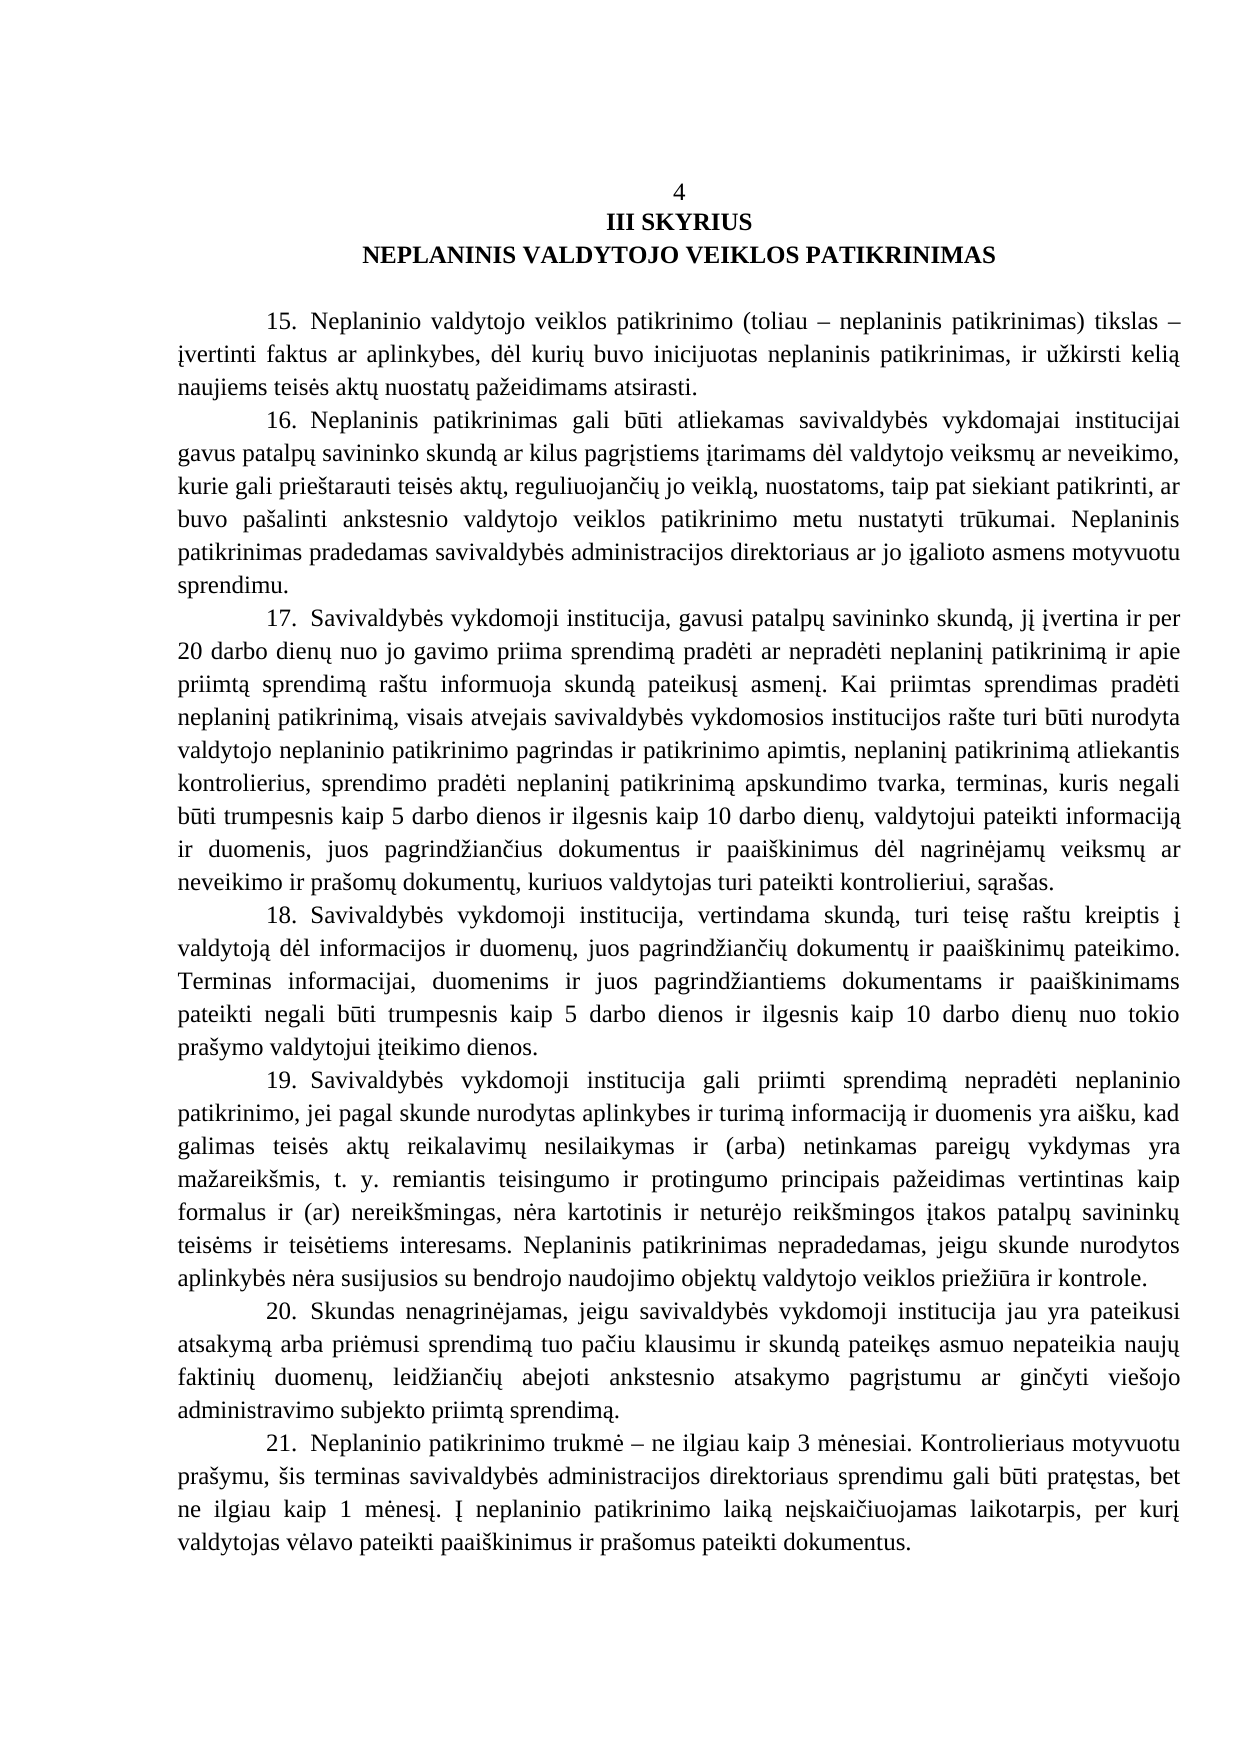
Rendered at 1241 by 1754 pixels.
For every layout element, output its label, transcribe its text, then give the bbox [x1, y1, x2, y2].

text 17. Savivaldybės vykdomoji institucija, gavusi patalpų savininko skundą, jį įvertina ir per 20 darbo dienų nuo jo gavimo priima sprendimą pradėti ar nepradėti neplaninį patikrinimą ir apie priimtą sprendimą raštu informuoja skundą pateikusį asmenį. Kai priimtas sprendimas pradėti neplaninį patikrinimą, visais atvejais savivaldybės vykdomosios institucijos rašte turi būti nurodyta valdytojo neplaninio patikrinimo pagrindas ir patikrinimo apimtis, neplaninį patikrinimą atliekantis kontrolierius, sprendimo pradėti neplaninį patikrinimą apskundimo tvarka, terminas, kuris negali būti trumpesnis kaip 5 darbo dienos ir ilgesnis kaip 10 darbo dienų, valdytojui pateikti informaciją ir duomenis, juos pagrindžiančius dokumentus ir paaiškinimus dėl nagrinėjamų veiksmų ar neveikimo ir prašomų dokumentų, kuriuos valdytojas turi pateikti kontrolieriui, sąrašas. [177, 603, 1181, 896]
text 16. Neplaninis patikrinimas gali būti atliekamas savivaldybės vykdomajai institucijai gavus patalpų savininko skundą ar kilus pagrįstiems įtarimams dėl valdytojo veiksmų ar neveikimo, kurie gali prieštarauti teisės aktų, reguliuojančių jo veiklą, nuostatoms, taip pat siekiant patikrinti, ar buvo pašalinti ankstesnio valdytojo veiklos patikrinimo metu nustatyti trūkumai. Neplaninis patikrinimas pradedamas savivaldybės administracijos direktoriaus ar jo įgalioto asmens motyvuotu sprendimu. [177, 405, 1181, 599]
text 19. Savivaldybės vykdomoji institucija gali priimti sprendimą nepradėti neplaninio patikrinimo, jei pagal skunde nurodytas aplinkybes ir turimą informaciją ir duomenis yra aišku, kad galimas teisės aktų reikalavimų nesilaikymas ir (arba) netinkamas pareigų vykdymas yra mažareikšmis, t. y. remiantis teisingumo ir protingumo principais pažeidimas vertintinas kaip formalus ir (ar) nereikšmingas, nėra kartotinis ir neturėjo reikšmingos įtakos patalpų savininkų teisėms ir teisėtiems interesams. Neplaninis patikrinimas nepradedamas, jeigu skunde nurodytos aplinkybės nėra susijusios su bendrojo naudojimo objektų valdytojo veiklos priežiūra ir kontrole. [177, 1065, 1181, 1292]
text 15. Neplaninio valdytojo veiklos patikrinimo (toliau – neplaninis patikrinimas) tikslas – įvertinti faktus ar aplinkybes, dėl kurių buvo inicijuotas neplaninis patikrinimas, ir užkirsti kelią naujiems teisės aktų nuostatų pažeidimams atsirasti. [177, 306, 1181, 401]
text 21. Neplaninio patikrinimo trukmė – ne ilgiau kaip 3 mėnesiai. Kontrolieriaus motyvuotu prašymu, šis terminas savivaldybės administracijos direktoriaus sprendimu gali būti pratęstas, bet ne ilgiau kaip 1 mėnesį. Į neplaninio patikrinimo laiką neįskaičiuojamas laikotarpis, per kurį valdytojas vėlavo pateikti paaiškinimus ir prašomus pateikti dokumentus. [177, 1428, 1181, 1556]
text 18. Savivaldybės vykdomoji institucija, vertindama skundą, turi teisę raštu kreiptis į valdytoją dėl informacijos ir duomenų, juos pagrindžiančių dokumentų ir paaiškinimų pateikimo. Terminas informacijai, duomenims ir juos pagrindžiantiems dokumentams ir paaiškinimams pateikti negali būti trumpesnis kaip 5 darbo dienos ir ilgesnis kaip 10 darbo dienų nuo tokio prašymo valdytojui įteikimo dienos. [177, 900, 1181, 1061]
text III SKYRIUS [177, 207, 1181, 235]
text NEPLANINIS VALDYTOJO VEIKLOS PATIKRINIMAS [177, 240, 1181, 268]
text 20. Skundas nenagrinėjamas, jeigu savivaldybės vykdomoji institucija jau yra pateikusi atsakymą arba priėmusi sprendimą tuo pačiu klausimu ir skundą pateikęs asmuo nepateikia naujų faktinių duomenų, leidžiančių abejoti ankstesnio atsakymo pagrįstumu ar ginčyti viešojo administravimo subjekto priimtą sprendimą. [177, 1296, 1181, 1424]
